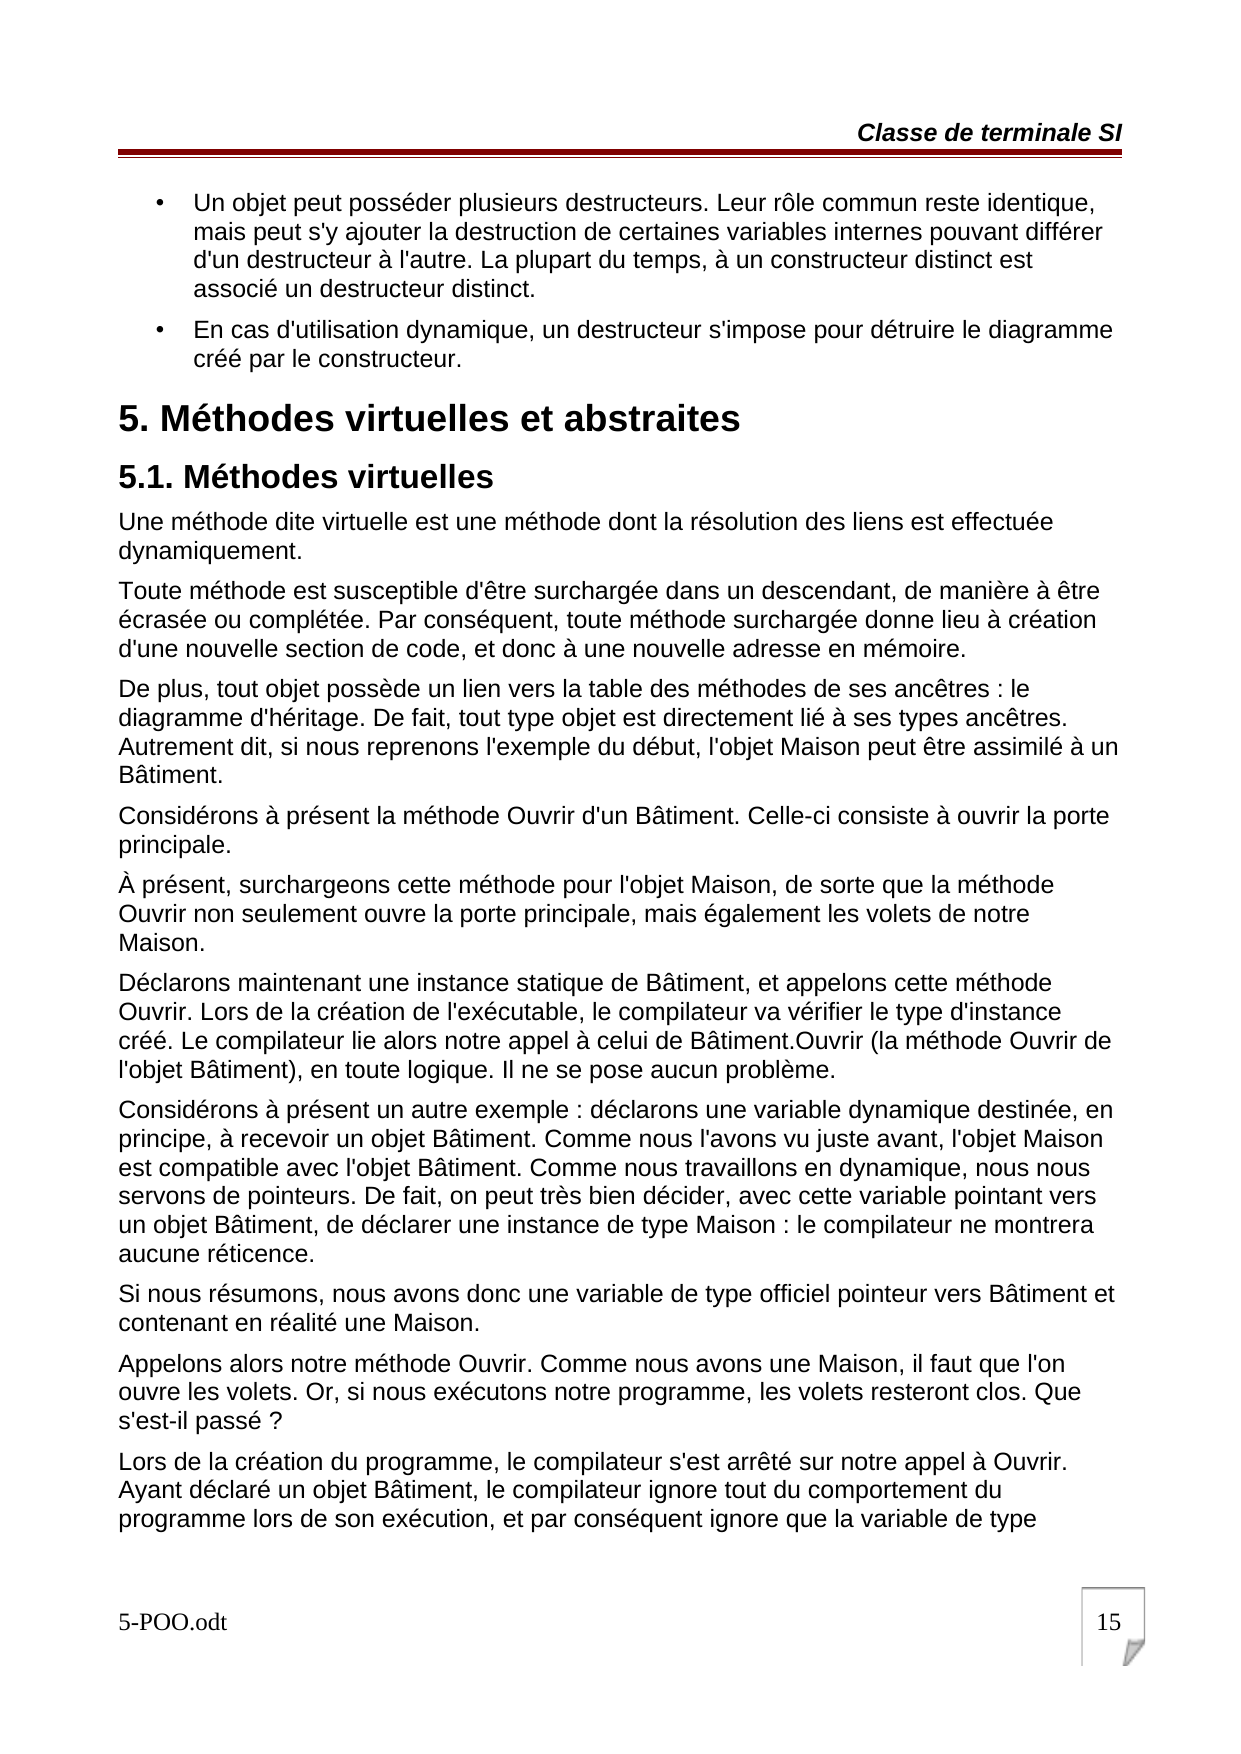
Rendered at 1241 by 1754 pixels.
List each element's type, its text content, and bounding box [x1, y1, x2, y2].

list Un objet peut posséder plusieurs destructeurs. Leur rôle commun reste identique, mais peut s'y ajouter la destruction de certaines variables internes pouvant différer d'un destructeur à l'autre. La plupart du temps, à un constructeur distinct est associé un destructeur distinct. [156, 188, 1122, 303]
subtitle 5.1. Méthodes virtuelles [118, 457, 1122, 495]
text Considérons à présent la méthode Ouvrir d'un Bâtiment. Celle-ci consiste à ouvrir la porte principale. [118, 801, 1122, 858]
text Toute méthode est susceptible d'être surchargée dans un descendant, de manière à être écrasée ou complétée. Par conséquent, toute méthode surchargée donne lieu à création d'une nouvelle section de code, et donc à une nouvelle adresse en mémoire. [118, 576, 1122, 662]
subtitle 5. Méthodes virtuelles et abstraites [118, 396, 1122, 439]
text À présent, surchargeons cette méthode pour l'objet Maison, de sorte que la méthode Ouvrir non seulement ouvre la porte principale, mais également les volets de notre Maison. [118, 870, 1122, 957]
text Lors de la création du programme, le compilateur s'est arrêté sur notre appel à Ouvrir. Ayant déclaré un objet Bâtiment, le compilateur ignore tout du comportement du programme lors de son exécution, et par conséquent ignore que la variable de type [118, 1447, 1122, 1533]
text Appelons alors notre méthode Ouvrir. Comme nous avons une Maison, il faut que l'on ouvre les volets. Or, si nous exécutons notre programme, les volets resteront clos. Que s'est-il passé ? [118, 1349, 1122, 1435]
text Une méthode dite virtuelle est une méthode dont la résolution des liens est effectuée dynamiquement. [118, 507, 1122, 564]
list En cas d'utilisation dynamique, un destructeur s'impose pour détruire le diagramme créé par le constructeur. [156, 315, 1122, 372]
text Déclarons maintenant une instance statique de Bâtiment, et appelons cette méthode Ouvrir. Lors de la création de l'exécutable, le compilateur va vérifier le type d'instance créé. Le compilateur lie alors notre appel à celui de Bâtiment.Ouvrir (la méthode Ouvrir de l'objet Bâtiment), en toute logique. Il ne se pose aucun problème. [118, 968, 1122, 1083]
text Si nous résumons, nous avons donc une variable de type officiel pointeur vers Bâtiment et contenant en réalité une Maison. [118, 1279, 1122, 1337]
text Considérons à présent un autre exemple : déclarons une variable dynamique destinée, en principe, à recevoir un objet Bâtiment. Comme nous l'avons vu juste avant, l'objet Maison est compatible avec l'objet Bâtiment. Comme nous travaillons en dynamique, nous nous servons de pointeurs. De fait, on peut très bien décider, avec cette variable pointant vers un objet Bâtiment, de déclarer une instance de type Maison : le compilateur ne montrera aucune réticence. [118, 1095, 1122, 1268]
text De plus, tout objet possède un lien vers la table des méthodes de ses ancêtres : le diagramme d'héritage. De fait, tout type objet est directement lié à ses types ancêtres. Autrement dit, si nous reprenons l'exemple du début, l'objet Maison peut être assimilé à un Bâtiment. [118, 674, 1122, 789]
